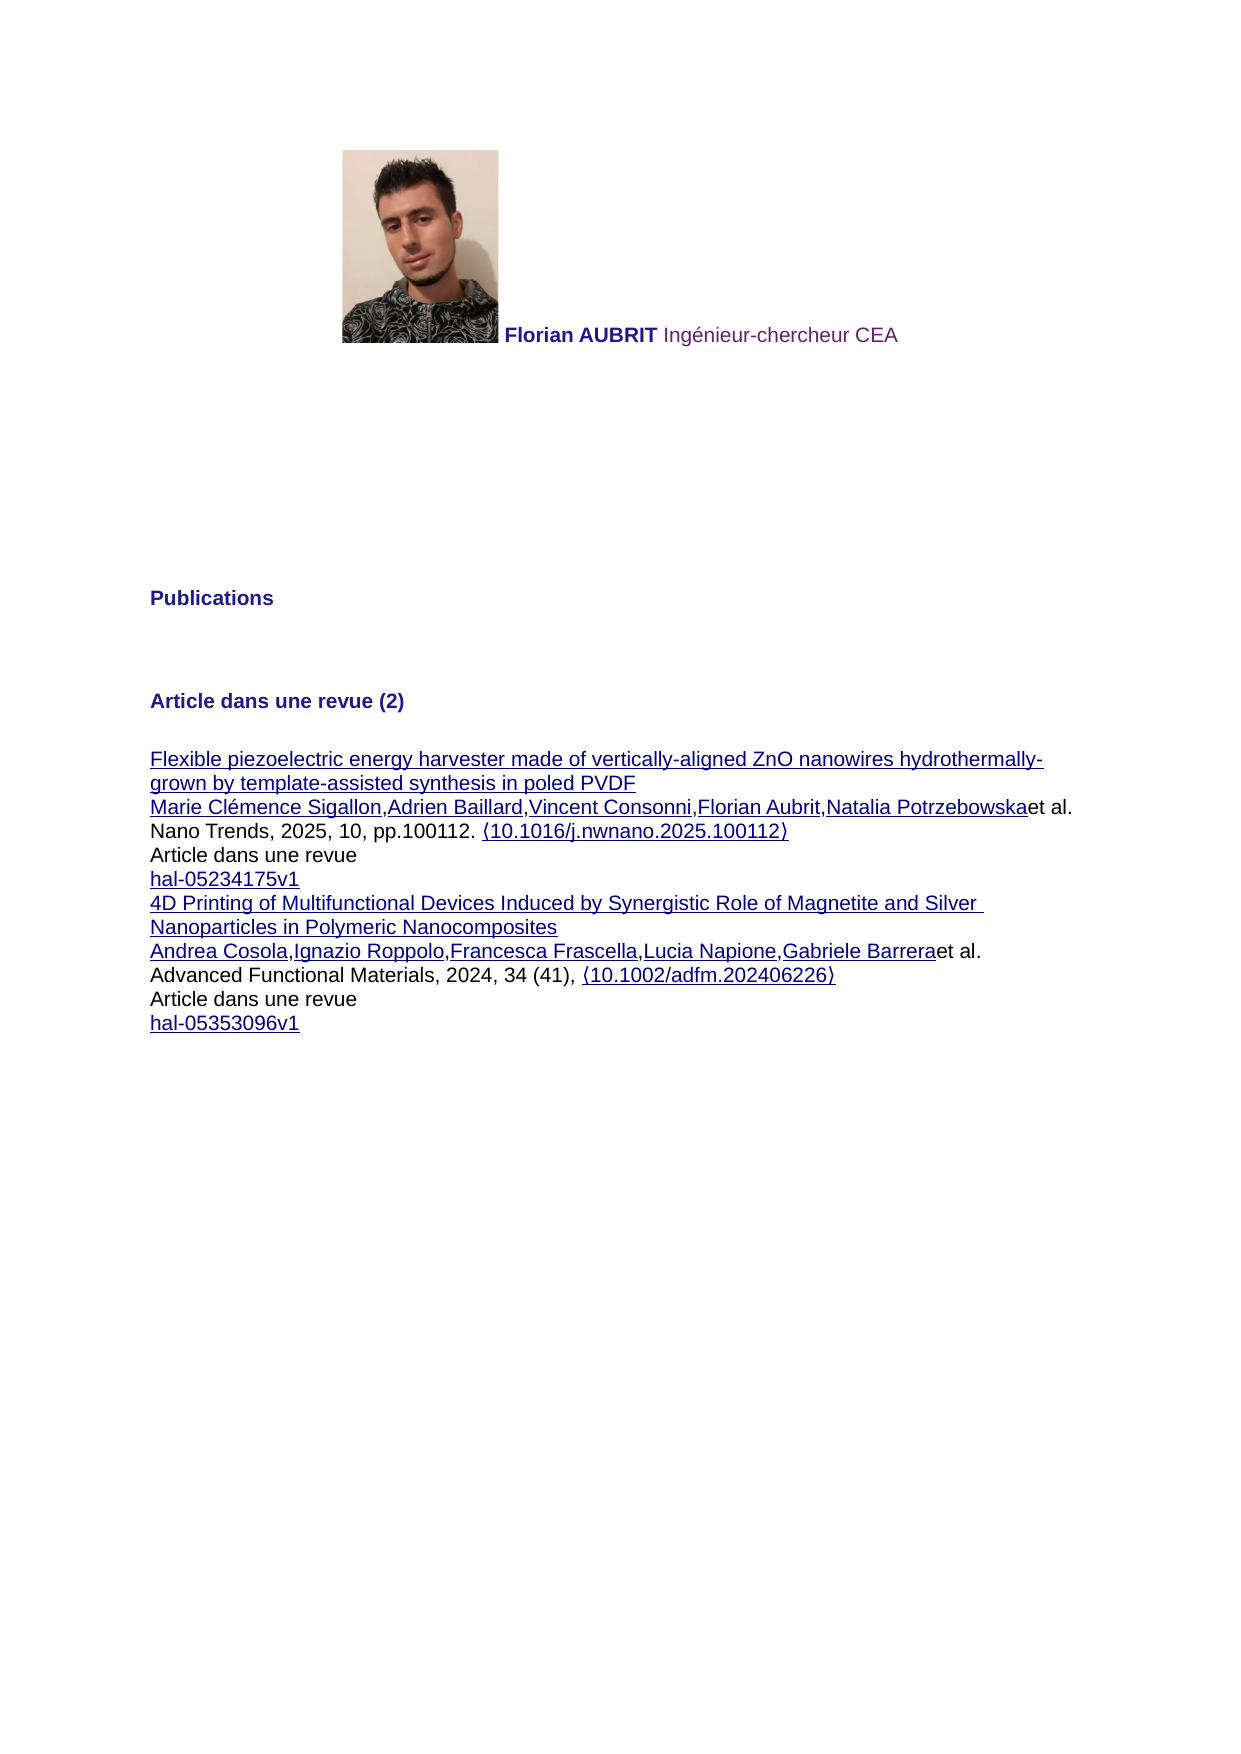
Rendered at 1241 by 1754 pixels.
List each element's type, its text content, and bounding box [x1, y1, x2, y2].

subtitle Publications [150, 586, 1090, 610]
picture [342, 150, 499, 343]
table_cell 4D Printing of Multifunctional Devices Induced by Synergistic Role of Magnetite and Silver Nanoparticles in Polymeric Nanocomposites Andrea Cosola,Ignazio Roppolo,Francesca Frascella,Lucia Napione,Gabriele Barreraet al. Advanced Functional Materials, 2024, 34 (41), ⟨10.1002/adfm.202406226⟩ Article dans une revue hal-05353096v1 [150, 891, 1090, 1035]
subtitle Article dans une revue (2) [150, 689, 1090, 713]
table_header Flexible piezoelectric energy harvester made of vertically-aligned ZnO nanowires hydrothermally-grown by template-assisted synthesis in poled PVDF Marie Clémence Sigallon,Adrien Baillard,Vincent Consonni,Florian Aubrit,Natalia Potrzebowskaet al. Nano Trends, 2025, 10, pp.100112. ⟨10.1016/j.nwnano.2025.100112⟩ Article dans une revue hal-05234175v1 [150, 747, 1090, 891]
subtitle Florian AUBRIT Ingénieur-chercheur CEA [150, 150, 1090, 347]
